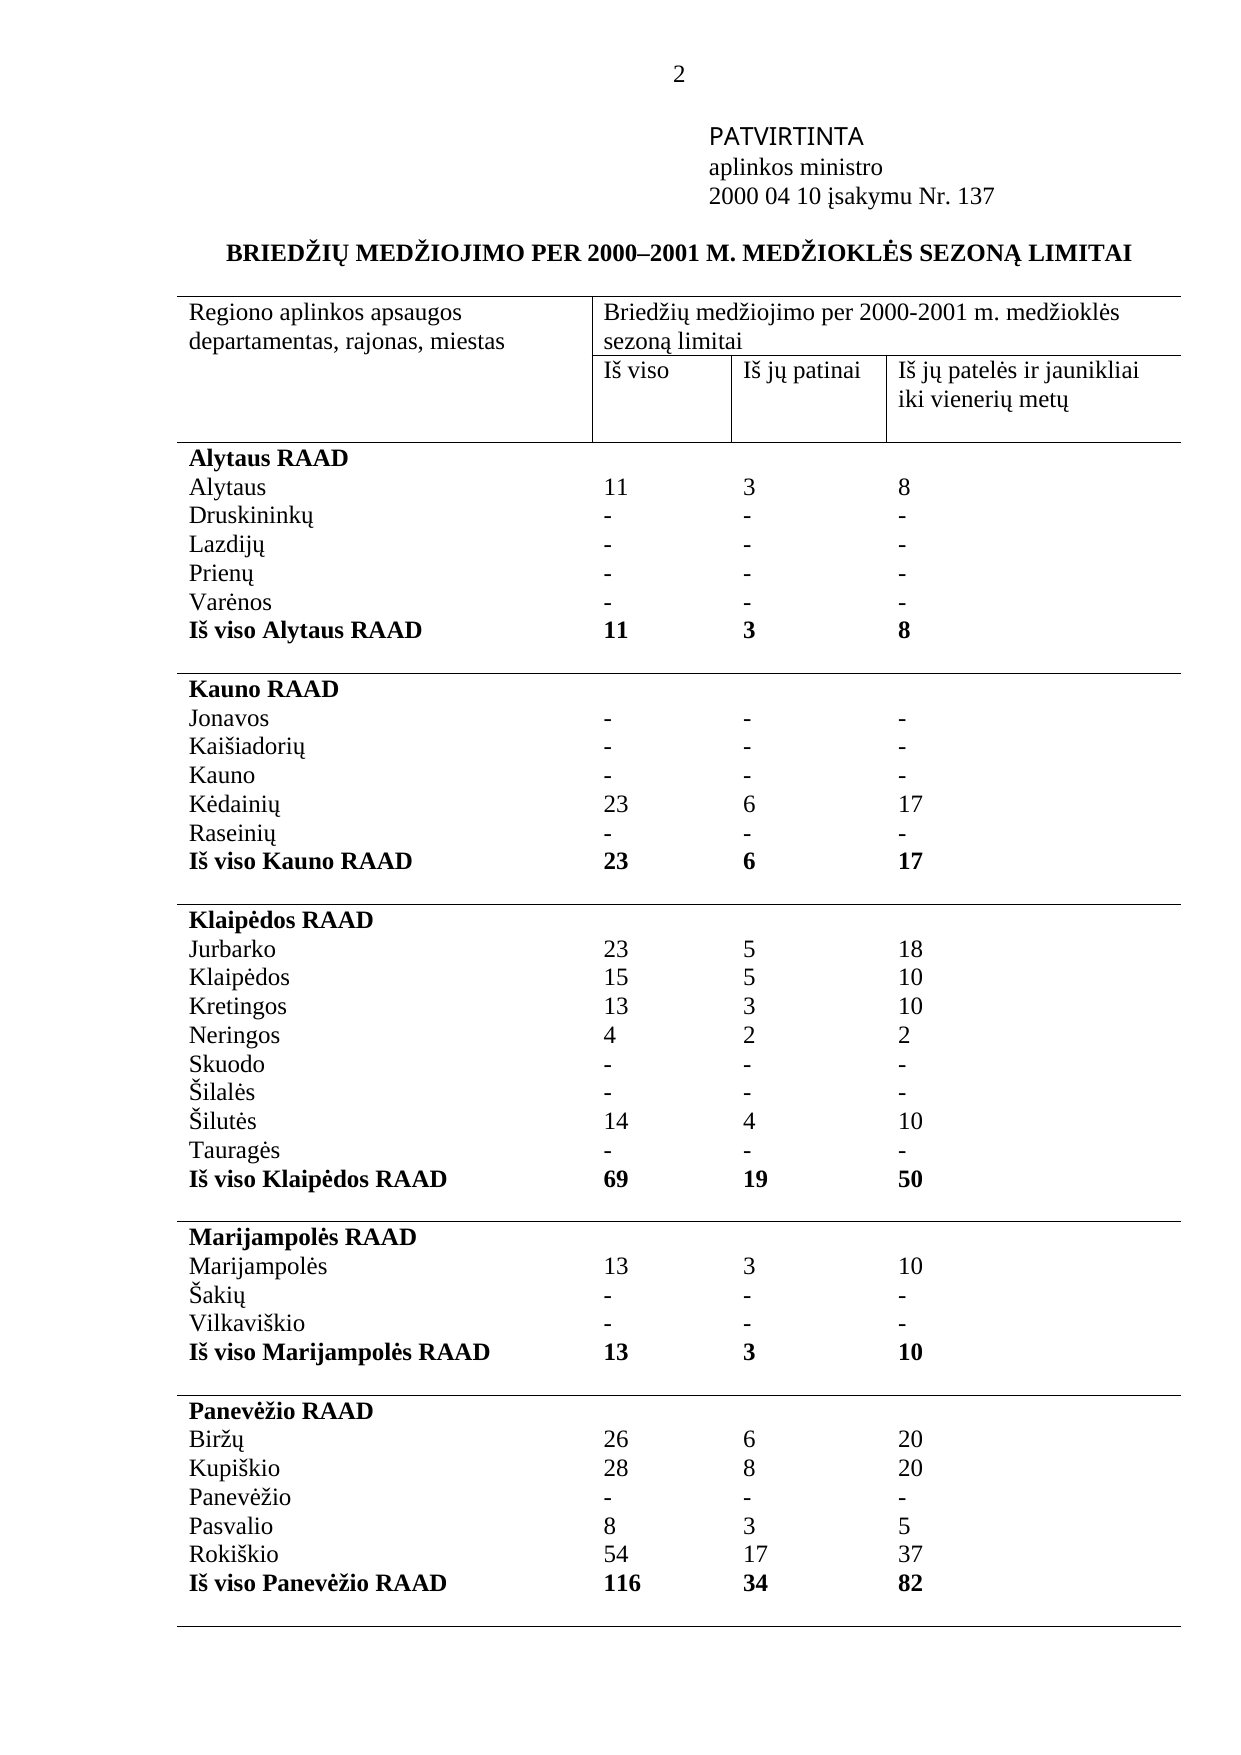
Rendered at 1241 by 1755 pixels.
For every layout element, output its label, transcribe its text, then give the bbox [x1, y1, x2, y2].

table_cell - [732, 1078, 887, 1106]
table_cell 23 [592, 789, 732, 818]
table_cell - [732, 1482, 887, 1511]
table_cell 10 [887, 1337, 1181, 1366]
table_cell - [887, 500, 1181, 529]
table_cell 17 [887, 846, 1181, 875]
table_cell 3 [732, 991, 887, 1020]
table_cell [177, 1597, 592, 1626]
table_cell 17 [887, 789, 1181, 818]
table_cell Marijampolės [177, 1251, 592, 1280]
table_cell 82 [887, 1568, 1181, 1597]
table_cell 26 [592, 1425, 732, 1453]
table_cell [177, 413, 592, 442]
table_cell Kauno [177, 760, 592, 789]
table_cell 23 [592, 934, 732, 962]
table_cell Alytaus RAAD [177, 443, 592, 472]
table_cell - [887, 1078, 1181, 1106]
table_cell Iš jų patinai [732, 356, 886, 413]
table_cell - [592, 1078, 732, 1106]
table_cell Raseinių [177, 818, 592, 846]
table_cell Varėnos [177, 587, 592, 615]
table_cell 3 [732, 1251, 887, 1280]
table_cell [887, 905, 1181, 934]
table_cell - [887, 1482, 1181, 1511]
table_cell [887, 1193, 1181, 1221]
table_cell - [732, 587, 887, 615]
table_cell 4 [592, 1020, 732, 1049]
table_cell - [592, 703, 732, 731]
table_cell 6 [732, 1425, 887, 1453]
table_cell [592, 644, 732, 673]
table_cell - [592, 818, 732, 846]
table_cell 28 [592, 1453, 732, 1482]
table_cell 69 [592, 1164, 732, 1192]
text Briedžių medžiojimo per 2000–2001 m. medžioklės sezoną limitai [177, 238, 1181, 267]
table_cell [887, 875, 1181, 904]
table_cell [732, 875, 887, 904]
table_cell Iš jų patelės ir jaunikliai iki vienerių metų [887, 356, 1181, 413]
table_header Regiono aplinkos apsaugos departamentas, rajonas, miestas [177, 297, 592, 413]
table_cell - [887, 818, 1181, 846]
table_cell [887, 443, 1181, 472]
table_cell 13 [592, 991, 732, 1020]
table_cell Klaipėdos RAAD [177, 905, 592, 934]
table_cell [592, 1193, 732, 1221]
table_cell Rokiškio [177, 1540, 592, 1568]
table_cell 5 [732, 934, 887, 962]
table_cell [732, 1366, 887, 1395]
table_cell [592, 443, 732, 472]
table_cell [732, 443, 887, 472]
table_cell - [592, 500, 732, 529]
table_cell - [887, 1309, 1181, 1337]
table_cell - [592, 731, 732, 760]
table_cell 4 [732, 1106, 887, 1135]
table_cell - [887, 587, 1181, 615]
table_cell - [732, 760, 887, 789]
table_cell - [592, 587, 732, 615]
table_cell 8 [732, 1453, 887, 1482]
table_cell [592, 1597, 732, 1626]
table_cell 37 [887, 1540, 1181, 1568]
table_cell [177, 1193, 592, 1221]
table_cell 10 [887, 991, 1181, 1020]
table_cell Iš viso Klaipėdos RAAD [177, 1164, 592, 1192]
table_cell - [732, 1280, 887, 1308]
table_cell - [592, 558, 732, 587]
table_cell [732, 1222, 887, 1251]
table_cell 116 [592, 1568, 732, 1597]
table_cell [732, 1193, 887, 1221]
table_cell - [732, 1049, 887, 1077]
table_cell 14 [592, 1106, 732, 1135]
table_header Briedžių medžiojimo per 2000-2001 m. medžioklės sezoną limitai [593, 297, 1181, 354]
table_cell Biržų [177, 1425, 592, 1453]
table_cell [732, 413, 886, 442]
table_cell 54 [592, 1540, 732, 1568]
table_cell Jonavos [177, 703, 592, 731]
table_cell [177, 644, 592, 673]
table_cell Skuodo [177, 1049, 592, 1077]
table_cell Jurbarko [177, 934, 592, 962]
table_cell - [887, 529, 1181, 558]
table_cell - [732, 1135, 887, 1164]
table_cell [887, 674, 1181, 703]
table_cell Marijampolės RAAD [177, 1222, 592, 1251]
table_cell [732, 1597, 887, 1626]
table_cell - [887, 703, 1181, 731]
table_cell [593, 413, 731, 442]
table_cell Pasvalio [177, 1511, 592, 1539]
table_cell 8 [887, 472, 1181, 500]
table_cell 3 [732, 615, 887, 644]
table_cell Neringos [177, 1020, 592, 1049]
table_cell 5 [732, 963, 887, 991]
table_cell Kaišiadorių [177, 731, 592, 760]
table_cell - [732, 529, 887, 558]
table_cell [887, 1222, 1181, 1251]
table_cell Kėdainių [177, 789, 592, 818]
table_cell [887, 644, 1181, 673]
table_cell Kauno RAAD [177, 674, 592, 703]
table_cell 3 [732, 472, 887, 500]
table_cell 2 [887, 1020, 1181, 1049]
table_cell - [887, 1049, 1181, 1077]
table_cell [592, 875, 732, 904]
table_cell 8 [887, 615, 1181, 644]
text PATVIRTINTA [177, 118, 1181, 152]
table_cell - [732, 818, 887, 846]
table_cell - [732, 731, 887, 760]
table_cell 20 [887, 1425, 1181, 1453]
table_cell Vilkaviškio [177, 1309, 592, 1337]
table_cell Kretingos [177, 991, 592, 1020]
table_cell Prienų [177, 558, 592, 587]
table_cell [887, 413, 1181, 442]
table_cell 23 [592, 846, 732, 875]
table_cell Druskininkų [177, 500, 592, 529]
table_cell Iš viso [593, 356, 731, 413]
table_cell Šakių [177, 1280, 592, 1308]
table_cell [887, 1597, 1181, 1626]
table_cell [732, 1396, 887, 1424]
table_cell 11 [592, 472, 732, 500]
table_cell - [592, 1135, 732, 1164]
table_cell [887, 1396, 1181, 1424]
table_cell Iš viso Alytaus RAAD [177, 615, 592, 644]
table_cell [732, 644, 887, 673]
table_cell 2 [732, 1020, 887, 1049]
table_cell - [592, 529, 732, 558]
text aplinkos ministro [177, 152, 1181, 181]
table_cell 3 [732, 1337, 887, 1366]
table_cell - [592, 1049, 732, 1077]
table_cell Šilutės [177, 1106, 592, 1135]
table_cell 15 [592, 963, 732, 991]
table_cell 13 [592, 1251, 732, 1280]
table_cell [592, 1366, 732, 1395]
table_cell - [732, 500, 887, 529]
table_cell [592, 674, 732, 703]
table_cell [177, 875, 592, 904]
table_cell Tauragės [177, 1135, 592, 1164]
table_cell [592, 905, 732, 934]
table_cell - [592, 760, 732, 789]
table_cell 5 [887, 1511, 1181, 1539]
table_cell Iš viso Kauno RAAD [177, 846, 592, 875]
table_cell 6 [732, 789, 887, 818]
table_cell - [592, 1482, 732, 1511]
table_cell Iš viso Marijampolės RAAD [177, 1337, 592, 1366]
table_cell 10 [887, 1251, 1181, 1280]
table_cell 20 [887, 1453, 1181, 1482]
table_cell Kupiškio [177, 1453, 592, 1482]
table_cell 18 [887, 934, 1181, 962]
table_cell - [887, 731, 1181, 760]
table_cell 13 [592, 1337, 732, 1366]
table_cell [592, 1396, 732, 1424]
table_cell - [592, 1280, 732, 1308]
table_cell [732, 674, 887, 703]
text 2000 04 10 įsakymu Nr. 137 [177, 181, 1181, 210]
table_cell - [732, 1309, 887, 1337]
table_cell 8 [592, 1511, 732, 1539]
table_cell 10 [887, 1106, 1181, 1135]
table_cell - [732, 703, 887, 731]
table_cell - [887, 760, 1181, 789]
table_cell 34 [732, 1568, 887, 1597]
table_cell 17 [732, 1540, 887, 1568]
table_cell [177, 1366, 592, 1395]
table_cell - [732, 558, 887, 587]
table_cell Lazdijų [177, 529, 592, 558]
table_cell Iš viso Panevėžio RAAD [177, 1568, 592, 1597]
table_cell [887, 1366, 1181, 1395]
table_cell Klaipėdos [177, 963, 592, 991]
table_cell Alytaus [177, 472, 592, 500]
table_cell - [887, 1135, 1181, 1164]
table_cell 10 [887, 963, 1181, 991]
table_cell Šilalės [177, 1078, 592, 1106]
table_cell 50 [887, 1164, 1181, 1192]
table_cell - [887, 558, 1181, 587]
table_cell [592, 1222, 732, 1251]
table_cell - [887, 1280, 1181, 1308]
table_cell 19 [732, 1164, 887, 1192]
table_cell Panevėžio [177, 1482, 592, 1511]
table_cell 6 [732, 846, 887, 875]
table_cell [732, 905, 887, 934]
table_cell - [592, 1309, 732, 1337]
table_cell 3 [732, 1511, 887, 1539]
table_cell 11 [592, 615, 732, 644]
table_cell Panevėžio RAAD [177, 1396, 592, 1424]
